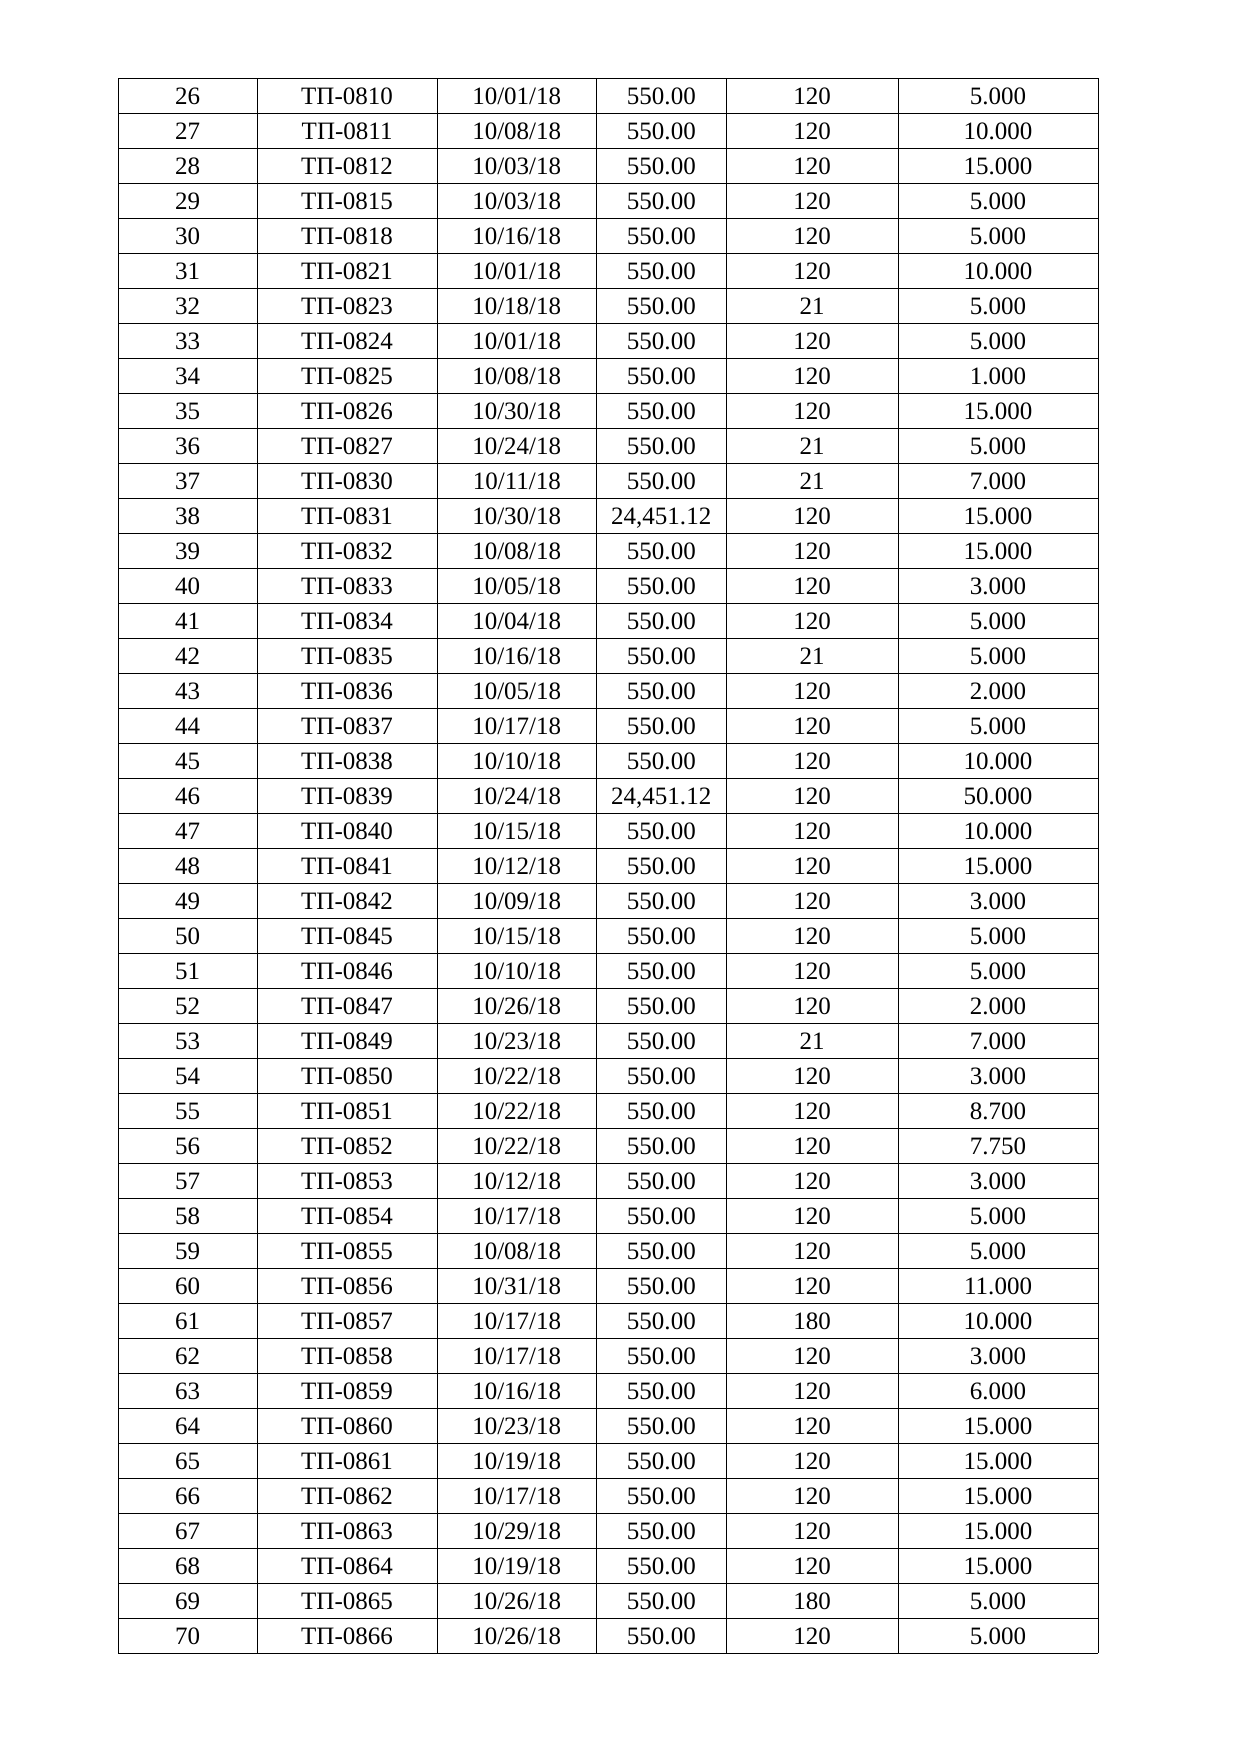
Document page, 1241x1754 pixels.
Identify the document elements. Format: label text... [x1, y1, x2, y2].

table_cell 550,00 [597, 604, 726, 638]
table_cell 550,00 [597, 1024, 726, 1058]
table_cell ТП-0840 [258, 814, 437, 848]
table_cell 54 [119, 1059, 257, 1093]
table_cell 70 [119, 1619, 257, 1653]
table_cell 15,000 [899, 1444, 1098, 1478]
table_cell 16.10.18 [438, 219, 596, 253]
table_cell ТП-0831 [258, 499, 437, 533]
table_cell 3,000 [899, 1059, 1098, 1093]
table_cell 08.10.18 [438, 359, 596, 393]
table_cell 15,000 [899, 499, 1098, 533]
table_cell 550,00 [597, 1549, 726, 1583]
table_cell ТП-0842 [258, 884, 437, 918]
table_cell 550,00 [597, 149, 726, 183]
table_cell 120 [727, 254, 898, 288]
table_cell 550,00 [597, 709, 726, 743]
table_cell 10.10.18 [438, 954, 596, 988]
table_cell 550,00 [597, 884, 726, 918]
table_cell ТП-0845 [258, 919, 437, 953]
table_cell 04.10.18 [438, 604, 596, 638]
table_cell 21 [727, 289, 898, 323]
table_cell 30.10.18 [438, 499, 596, 533]
table_cell ТП-0863 [258, 1514, 437, 1548]
table_cell ТП-0841 [258, 849, 437, 883]
table_cell 22.10.18 [438, 1094, 596, 1128]
table_cell 3,000 [899, 884, 1098, 918]
table_cell 10,000 [899, 1304, 1098, 1338]
table_cell 550,00 [597, 989, 726, 1023]
table_cell ТП-0859 [258, 1374, 437, 1408]
table_cell 120 [727, 744, 898, 778]
table_cell 120 [727, 1619, 898, 1653]
table_cell 550,00 [597, 394, 726, 428]
table_cell 550,00 [597, 1234, 726, 1268]
table_cell ТП-0850 [258, 1059, 437, 1093]
table_cell 21 [727, 429, 898, 463]
table_cell 15,000 [899, 1549, 1098, 1583]
table_cell 10,000 [899, 814, 1098, 848]
table_cell 5,000 [899, 1199, 1098, 1233]
table_cell 31.10.18 [438, 1269, 596, 1303]
table_cell 120 [727, 359, 898, 393]
table_cell ТП-0852 [258, 1129, 437, 1163]
table_cell ТП-0847 [258, 989, 437, 1023]
table_cell 3,000 [899, 1339, 1098, 1373]
table_cell 15,000 [899, 1514, 1098, 1548]
table_cell ТП-0865 [258, 1584, 437, 1618]
table_cell 550,00 [597, 849, 726, 883]
table_cell 550,00 [597, 254, 726, 288]
table_cell 15,000 [899, 394, 1098, 428]
table_cell 550,00 [597, 219, 726, 253]
table_cell 03.10.18 [438, 149, 596, 183]
table_cell 17.10.18 [438, 709, 596, 743]
table_cell ТП-0861 [258, 1444, 437, 1478]
table_cell ТП-0858 [258, 1339, 437, 1373]
table_cell 7,000 [899, 464, 1098, 498]
table_cell 16.10.18 [438, 1374, 596, 1408]
table_cell 7,000 [899, 1024, 1098, 1058]
table_cell 64 [119, 1409, 257, 1443]
table_cell 47 [119, 814, 257, 848]
table_cell 31 [119, 254, 257, 288]
table_cell 120 [727, 184, 898, 218]
table_cell 39 [119, 534, 257, 568]
table_cell 21 [727, 1024, 898, 1058]
table_cell 120 [727, 569, 898, 603]
table_cell ТП-0862 [258, 1479, 437, 1513]
table_cell 44 [119, 709, 257, 743]
table_cell 30 [119, 219, 257, 253]
table_cell 120 [727, 884, 898, 918]
table_cell 05.10.18 [438, 674, 596, 708]
table_cell ТП-0839 [258, 779, 437, 813]
table_cell 120 [727, 1094, 898, 1128]
table_cell 5,000 [899, 429, 1098, 463]
table_cell ТП-0811 [258, 114, 437, 148]
table_cell 29 [119, 184, 257, 218]
table_cell 17.10.18 [438, 1199, 596, 1233]
table_cell 41 [119, 604, 257, 638]
table_cell 550,00 [597, 639, 726, 673]
table_cell 26.10.18 [438, 1584, 596, 1618]
table_cell 120 [727, 534, 898, 568]
table_cell 550,00 [597, 1164, 726, 1198]
table_cell 120 [727, 954, 898, 988]
table_cell 69 [119, 1584, 257, 1618]
table_cell 120 [727, 79, 898, 113]
table_cell 120 [727, 1199, 898, 1233]
table_cell 120 [727, 1374, 898, 1408]
table_cell ТП-0818 [258, 219, 437, 253]
table_cell 550,00 [597, 1479, 726, 1513]
table_cell 68 [119, 1549, 257, 1583]
table_cell 550,00 [597, 1339, 726, 1373]
table_cell 10.10.18 [438, 744, 596, 778]
table_cell 53 [119, 1024, 257, 1058]
table_cell 7,750 [899, 1129, 1098, 1163]
table_cell 550,00 [597, 814, 726, 848]
table_cell 120 [727, 149, 898, 183]
table_cell 61 [119, 1304, 257, 1338]
table_cell 5,000 [899, 604, 1098, 638]
table_cell 66 [119, 1479, 257, 1513]
table_cell ТП-0864 [258, 1549, 437, 1583]
table_cell 17.10.18 [438, 1339, 596, 1373]
table_cell 120 [727, 1269, 898, 1303]
table_cell 24.10.18 [438, 429, 596, 463]
table_cell 5,000 [899, 954, 1098, 988]
table_cell 15,000 [899, 849, 1098, 883]
table_cell 18.10.18 [438, 289, 596, 323]
table_cell 550,00 [597, 1444, 726, 1478]
table_cell ТП-0851 [258, 1094, 437, 1128]
table_cell ТП-0821 [258, 254, 437, 288]
table_cell ТП-0824 [258, 324, 437, 358]
table_cell 15,000 [899, 1479, 1098, 1513]
table_cell 5,000 [899, 639, 1098, 673]
table_cell 38 [119, 499, 257, 533]
table_cell 28 [119, 149, 257, 183]
table_cell 550,00 [597, 184, 726, 218]
table_cell 550,00 [597, 744, 726, 778]
table_cell 5,000 [899, 1619, 1098, 1653]
table_cell ТП-0832 [258, 534, 437, 568]
table_cell 550,00 [597, 919, 726, 953]
table_cell 120 [727, 1549, 898, 1583]
table_cell ТП-0812 [258, 149, 437, 183]
table_cell 21 [727, 639, 898, 673]
table_cell 50 [119, 919, 257, 953]
table_cell 120 [727, 1339, 898, 1373]
table_cell 40 [119, 569, 257, 603]
table_cell ТП-0846 [258, 954, 437, 988]
table_cell 34 [119, 359, 257, 393]
table_cell 550,00 [597, 1199, 726, 1233]
table_cell 550,00 [597, 429, 726, 463]
table_cell ТП-0823 [258, 289, 437, 323]
table_cell 11,000 [899, 1269, 1098, 1303]
table_cell 120 [727, 814, 898, 848]
table_cell 42 [119, 639, 257, 673]
table_cell 550,00 [597, 674, 726, 708]
table_cell ТП-0830 [258, 464, 437, 498]
table_cell 15,000 [899, 534, 1098, 568]
table_cell 46 [119, 779, 257, 813]
table_cell 120 [727, 849, 898, 883]
table_cell 33 [119, 324, 257, 358]
table_cell 11.10.18 [438, 464, 596, 498]
table_cell 19.10.18 [438, 1549, 596, 1583]
table_cell 01.10.18 [438, 324, 596, 358]
table_cell ТП-0855 [258, 1234, 437, 1268]
table_cell 2,000 [899, 989, 1098, 1023]
table_cell 550,00 [597, 1619, 726, 1653]
table_cell 6,000 [899, 1374, 1098, 1408]
table_cell 550,00 [597, 534, 726, 568]
table_cell 120 [727, 219, 898, 253]
table_cell ТП-0835 [258, 639, 437, 673]
table_cell 22.10.18 [438, 1129, 596, 1163]
table_cell ТП-0825 [258, 359, 437, 393]
table_cell 120 [727, 1129, 898, 1163]
table_cell 45 [119, 744, 257, 778]
table_cell 5,000 [899, 324, 1098, 358]
table_cell 550,00 [597, 1094, 726, 1128]
table_cell 5,000 [899, 79, 1098, 113]
table_cell 550,00 [597, 1269, 726, 1303]
table_cell ТП-0833 [258, 569, 437, 603]
table_cell 3,000 [899, 1164, 1098, 1198]
table_cell 550,00 [597, 1059, 726, 1093]
table_cell 09.10.18 [438, 884, 596, 918]
table_cell 5,000 [899, 219, 1098, 253]
table_cell ТП-0827 [258, 429, 437, 463]
table_cell 120 [727, 1479, 898, 1513]
table_cell 55 [119, 1094, 257, 1128]
table_cell 65 [119, 1444, 257, 1478]
table_cell 550,00 [597, 1304, 726, 1338]
table_cell ТП-0856 [258, 1269, 437, 1303]
table_cell 8,700 [899, 1094, 1098, 1128]
table_cell 16.10.18 [438, 639, 596, 673]
table_cell 26.10.18 [438, 989, 596, 1023]
table_cell 550,00 [597, 359, 726, 393]
table_cell 550,00 [597, 1409, 726, 1443]
table_cell 37 [119, 464, 257, 498]
table_cell 120 [727, 1164, 898, 1198]
table_cell 17.10.18 [438, 1479, 596, 1513]
table_cell 67 [119, 1514, 257, 1548]
table_cell 58 [119, 1199, 257, 1233]
table_cell 63 [119, 1374, 257, 1408]
table_cell 120 [727, 1234, 898, 1268]
table_cell 2,000 [899, 674, 1098, 708]
table_cell 550,00 [597, 954, 726, 988]
table_cell 23.10.18 [438, 1024, 596, 1058]
table_cell 43 [119, 674, 257, 708]
table_cell 51 [119, 954, 257, 988]
table_cell 120 [727, 394, 898, 428]
table_cell 550,00 [597, 1584, 726, 1618]
table_cell 12.10.18 [438, 1164, 596, 1198]
table_cell ТП-0836 [258, 674, 437, 708]
table_cell 23.10.18 [438, 1409, 596, 1443]
table_cell 10,000 [899, 254, 1098, 288]
table_cell ТП-0815 [258, 184, 437, 218]
table_cell 12.10.18 [438, 849, 596, 883]
table_cell 10,000 [899, 744, 1098, 778]
table_cell 120 [727, 114, 898, 148]
table_cell 550,00 [597, 114, 726, 148]
table_cell 5,000 [899, 1584, 1098, 1618]
table_cell 03.10.18 [438, 184, 596, 218]
table_cell 550,00 [597, 79, 726, 113]
table_cell 59 [119, 1234, 257, 1268]
table_cell 120 [727, 1059, 898, 1093]
table_cell 5,000 [899, 709, 1098, 743]
table_cell 180 [727, 1304, 898, 1338]
table_cell 120 [727, 674, 898, 708]
table_cell 24.10.18 [438, 779, 596, 813]
table_cell 26 [119, 79, 257, 113]
table_cell 550,00 [597, 569, 726, 603]
table_cell 120 [727, 709, 898, 743]
table_cell 120 [727, 499, 898, 533]
table_cell 5,000 [899, 1234, 1098, 1268]
table_cell 550,00 [597, 1374, 726, 1408]
table_cell 5,000 [899, 184, 1098, 218]
table_cell 57 [119, 1164, 257, 1198]
table_cell 01.10.18 [438, 79, 596, 113]
table_cell 120 [727, 604, 898, 638]
table_cell 21 [727, 464, 898, 498]
table_cell 550,00 [597, 464, 726, 498]
table_cell 36 [119, 429, 257, 463]
table_cell ТП-0857 [258, 1304, 437, 1338]
table_cell 19.10.18 [438, 1444, 596, 1478]
table_cell ТП-0860 [258, 1409, 437, 1443]
table_cell 180 [727, 1584, 898, 1618]
table_cell 120 [727, 1409, 898, 1443]
table_cell 120 [727, 919, 898, 953]
table_cell 35 [119, 394, 257, 428]
table_cell 1,000 [899, 359, 1098, 393]
table_cell 60 [119, 1269, 257, 1303]
table_cell ТП-0826 [258, 394, 437, 428]
table_cell 120 [727, 989, 898, 1023]
table_cell 49 [119, 884, 257, 918]
table_cell 17.10.18 [438, 1304, 596, 1338]
table_cell 29.10.18 [438, 1514, 596, 1548]
table_cell 550,00 [597, 324, 726, 358]
table_cell 01.10.18 [438, 254, 596, 288]
table_cell 15,000 [899, 149, 1098, 183]
table_cell 24 451,12 [597, 779, 726, 813]
table_cell ТП-0866 [258, 1619, 437, 1653]
table_cell 120 [727, 779, 898, 813]
table_cell ТП-0838 [258, 744, 437, 778]
table_cell ТП-0849 [258, 1024, 437, 1058]
table_cell ТП-0837 [258, 709, 437, 743]
table_cell 10,000 [899, 114, 1098, 148]
table_cell 56 [119, 1129, 257, 1163]
table_cell 120 [727, 1514, 898, 1548]
table_cell 30.10.18 [438, 394, 596, 428]
table_cell 5,000 [899, 289, 1098, 323]
table_cell 26.10.18 [438, 1619, 596, 1653]
table_cell 3,000 [899, 569, 1098, 603]
table_cell ТП-0854 [258, 1199, 437, 1233]
table_cell 15.10.18 [438, 814, 596, 848]
table_cell 52 [119, 989, 257, 1023]
table_cell 550,00 [597, 1514, 726, 1548]
table_cell 5,000 [899, 919, 1098, 953]
table_cell 22.10.18 [438, 1059, 596, 1093]
table_cell 27 [119, 114, 257, 148]
table_cell 24 451,12 [597, 499, 726, 533]
table_cell 62 [119, 1339, 257, 1373]
table_cell 08.10.18 [438, 534, 596, 568]
table_cell 120 [727, 324, 898, 358]
table_cell 15.10.18 [438, 919, 596, 953]
table_cell 05.10.18 [438, 569, 596, 603]
table_cell 50,000 [899, 779, 1098, 813]
table_cell 550,00 [597, 1129, 726, 1163]
table_cell 32 [119, 289, 257, 323]
table_cell ТП-0810 [258, 79, 437, 113]
table_cell 550,00 [597, 289, 726, 323]
table_cell ТП-0834 [258, 604, 437, 638]
table_cell 15,000 [899, 1409, 1098, 1443]
table_cell ТП-0853 [258, 1164, 437, 1198]
table_cell 120 [727, 1444, 898, 1478]
table_cell 08.10.18 [438, 1234, 596, 1268]
table_cell 48 [119, 849, 257, 883]
table_cell 08.10.18 [438, 114, 596, 148]
